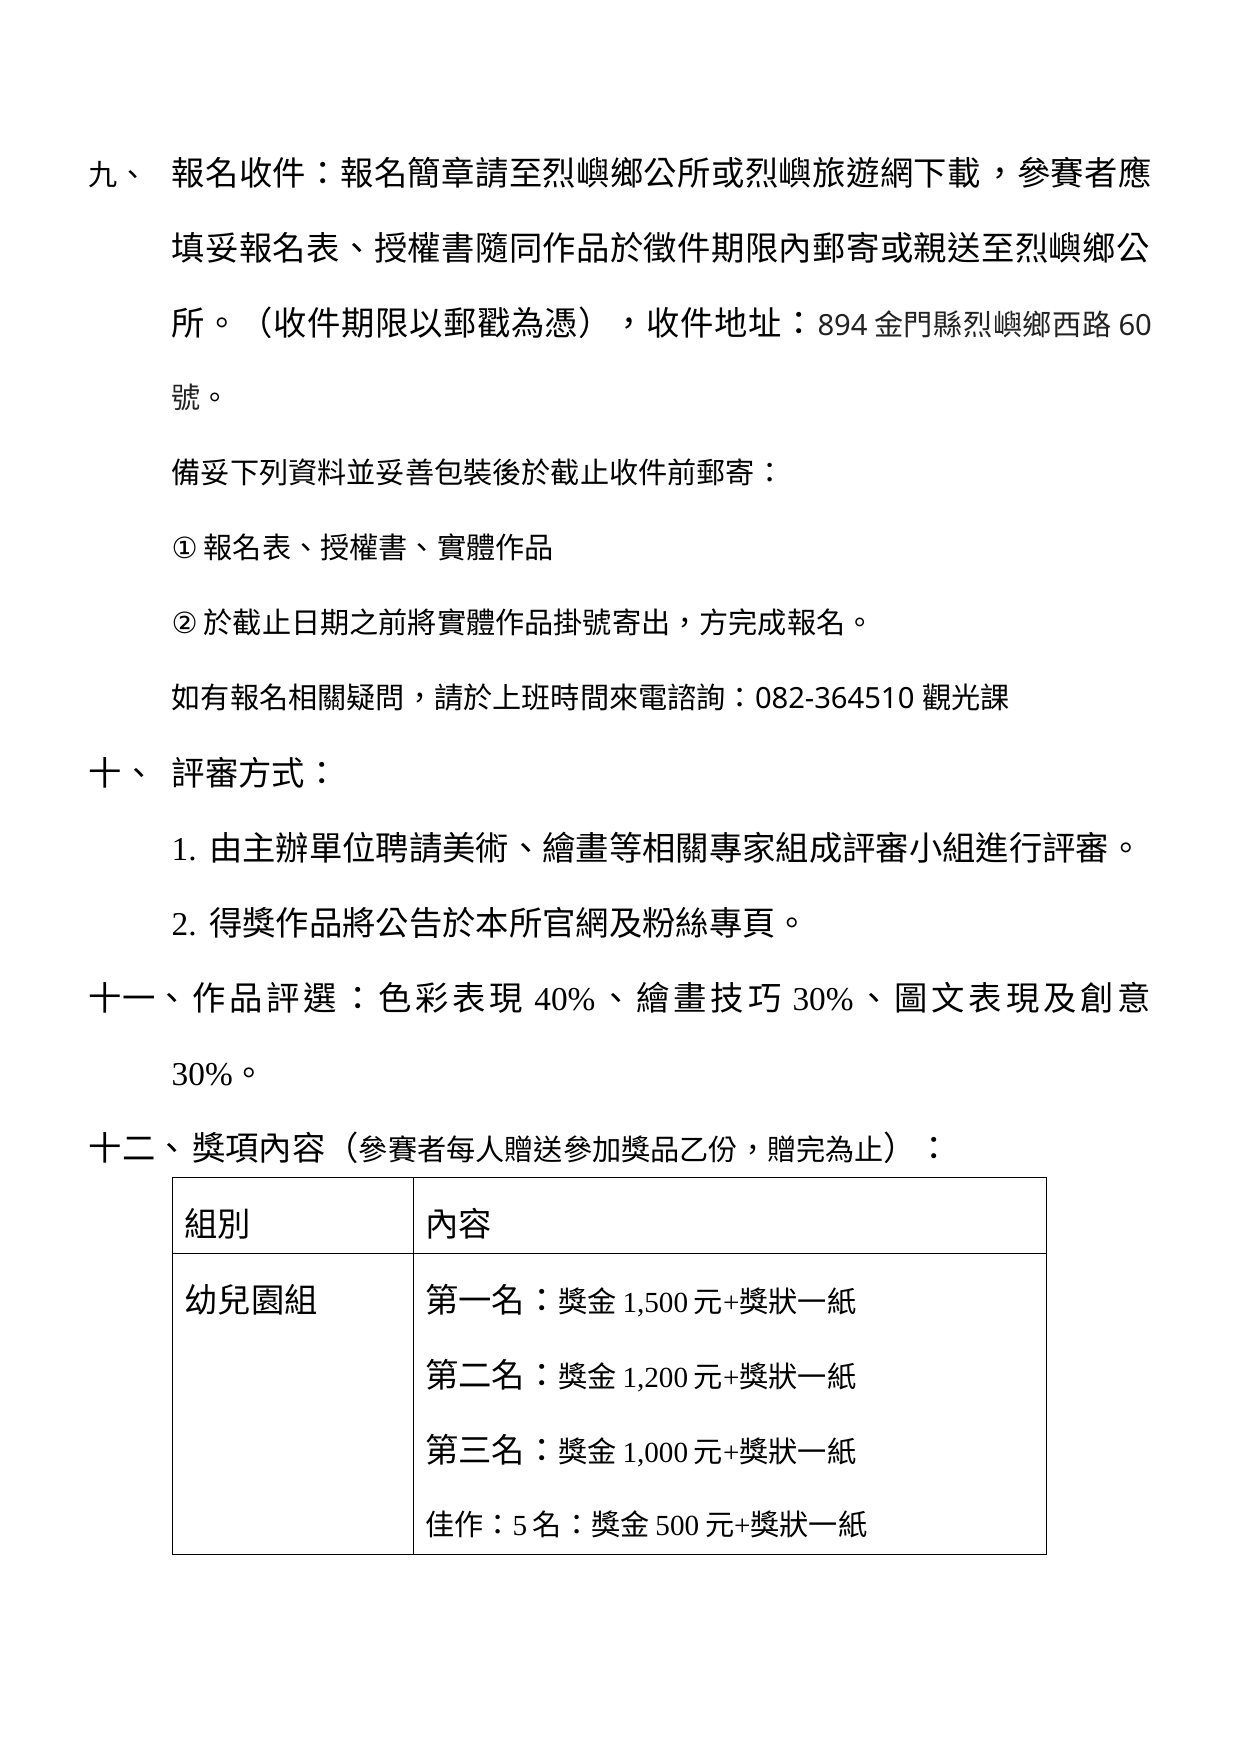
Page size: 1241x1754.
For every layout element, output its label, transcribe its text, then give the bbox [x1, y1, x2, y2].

list 由主辦單位聘請美術、繪畫等相關專家組成評審小組進行評審。 [171, 802, 1152, 877]
list 如有報名相關疑問，請於上班時間來電諮詢：082-364510 觀光課 [171, 652, 1152, 727]
table_header 內容 [414, 1178, 1046, 1253]
table_cell 第一名：獎金1,500元+獎狀一紙 第二名：獎金1,200元+獎狀一紙 第三名：獎金1,000元+獎狀一紙 佳作：5名：獎金500元+獎狀一紙 [414, 1254, 1046, 1554]
list 評審方式： [89, 727, 1152, 802]
list 作品評選：色彩表現40%、繪畫技巧30%、圖文表現及創意30%。 [89, 952, 1152, 1102]
list 得獎作品將公告於本所官網及粉絲專頁。 [171, 877, 1152, 952]
list 報名收件：報名簡章請至烈嶼鄉公所或烈嶼旅遊網下載，參賽者應填妥報名表、授權書隨同作品於徵件期限內郵寄或親送至烈嶼鄉公所。（收件期限以郵戳為憑），收件地址：894金門縣烈嶼鄉西路60號。 [89, 127, 1152, 427]
list 備妥下列資料並妥善包裝後於截止收件前郵寄： ①報名表、授權書、實體作品 ②於截止日期之前將實體作品掛號寄出，方完成報名。 [171, 427, 1152, 652]
list 獎項內容（參賽者每人贈送參加獎品乙份，贈完為止）： [89, 1102, 1152, 1177]
table_cell 幼兒園組 [173, 1254, 413, 1554]
table_header 組別 [173, 1178, 413, 1253]
